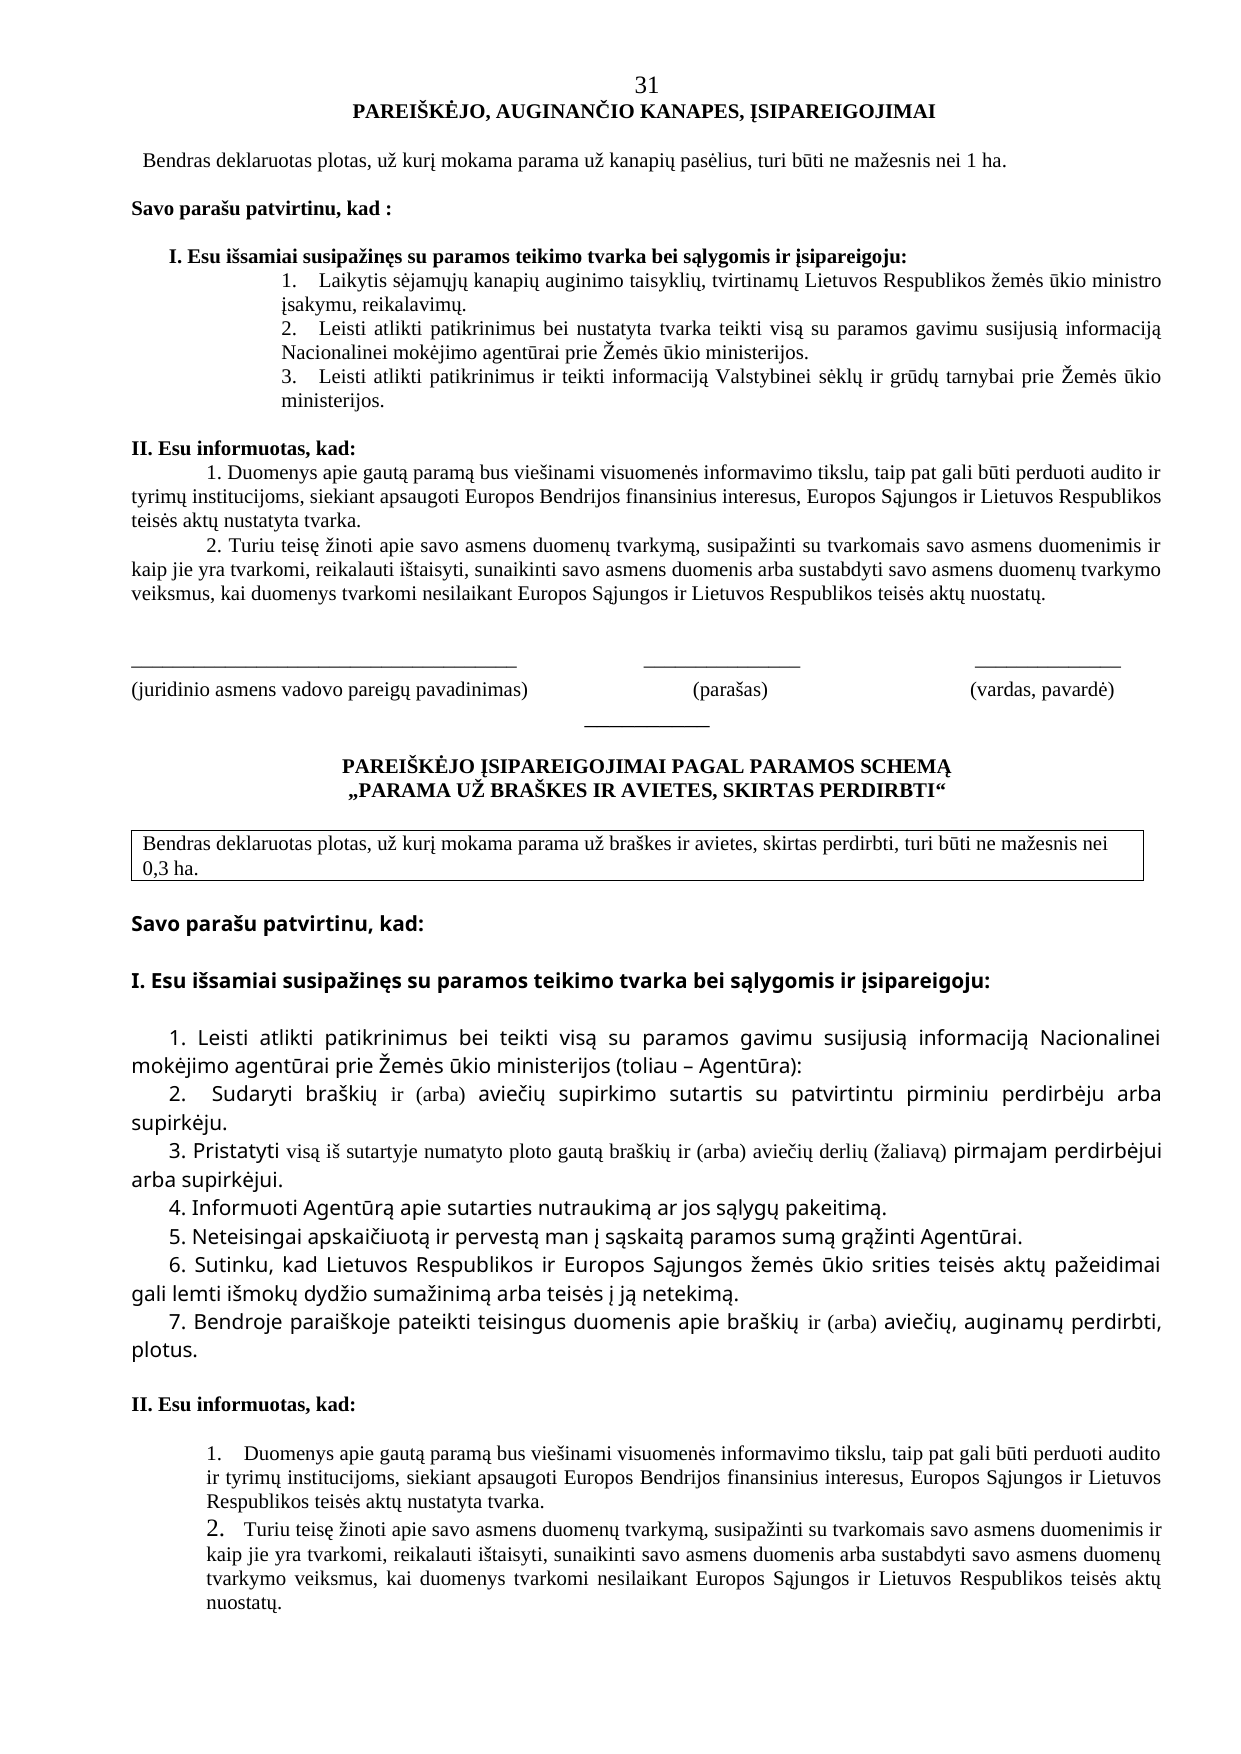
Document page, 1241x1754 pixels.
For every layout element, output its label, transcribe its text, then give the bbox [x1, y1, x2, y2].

list Laikytis sėjamųjų kanapių auginimo taisyklių, tvirtinamų Lietuvos Respublikos žemės ūkio ministro įsakymu, reikalavimų. [244, 268, 1162, 316]
text PAREIŠKĖJO ĮSIPAREIGOJIMAI PAGAL PARAMOS SCHEMĄ [131, 754, 1162, 778]
text „PARAMA UŽ BRAŠKES IR AVIETES, SKIRTAS PERDIRBTI“ [131, 778, 1162, 802]
text I. Esu išsamiai susipažinęs su paramos teikimo tvarka bei sąlygomis ir įsipareigoju: [169, 244, 1162, 268]
list Leisti atlikti patikrinimus bei nustatyta tvarka teikti visą su paramos gavimu susijusią informaciją Nacionalinei mokėjimo agentūrai prie Žemės ūkio ministerijos. [244, 316, 1162, 364]
text 1. Duomenys apie gautą paramą bus viešinami visuomenės informavimo tikslu, taip pat gali būti perduoti audito ir tyrimų institucijoms, siekiant apsaugoti Europos Bendrijos finansinius interesus, Europos Sąjungos ir Lietuvos Respublikos teisės aktų nustatyta tvarka. [131, 460, 1162, 532]
text Savo parašu patvirtinu, kad: [131, 909, 1162, 937]
text ––––––––––––––––––––––––––––––––––––– ––––––––––––––– –––––––––––––– [131, 653, 1162, 677]
text I. Esu išsamiai susipažinęs su paramos teikimo tvarka bei sąlygomis ir įsipareigoju: [131, 966, 1162, 994]
list Duomenys apie gautą paramą bus viešinami visuomenės informavimo tikslu, taip pat gali būti perduoti audito ir tyrimų institucijoms, siekiant apsaugoti Europos Bendrijos finansinius interesus, Europos Sąjungos ir Lietuvos Respublikos teisės aktų nustatyta tvarka. [169, 1441, 1162, 1513]
text __________ [131, 701, 1162, 730]
text Savo parašu patvirtinu, kad : [131, 196, 1162, 220]
text 5. Neteisingai apskaičiuotą ir pervestą man į sąskaitą paramos sumą grąžinti Agentūrai. [131, 1222, 1162, 1250]
text PAREIŠKĖJO, AUGINANČIO KANAPES, ĮSIPAREIGOJIMAI [131, 99, 1162, 123]
text 2. Turiu teisę žinoti apie savo asmens duomenų tvarkymą, susipažinti su tvarkomais savo asmens duomenimis ir kaip jie yra tvarkomi, reikalauti ištaisyti, sunaikinti savo asmens duomenis arba sustabdyti savo asmens duomenų tvarkymo veiksmus, kai duomenys tvarkomi nesilaikant Europos Sąjungos ir Lietuvos Respublikos teisės aktų nuostatų. [131, 532, 1162, 605]
text 2. Sudaryti braškių ir (arba) aviečių supirkimo sutartis su patvirtintu pirminiu perdirbėju arba supirkėju. [131, 1079, 1162, 1136]
text 6. Sutinku, kad Lietuvos Respublikos ir Europos Sąjungos žemės ūkio srities teisės aktų pažeidimai gali lemti išmokų dydžio sumažinimą arba teisės į ją netekimą. [131, 1250, 1162, 1307]
list Turiu teisę žinoti apie savo asmens duomenų tvarkymą, susipažinti su tvarkomais savo asmens duomenimis ir kaip jie yra tvarkomi, reikalauti ištaisyti, sunaikinti savo asmens duomenis arba sustabdyti savo asmens duomenų tvarkymo veiksmus, kai duomenys tvarkomi nesilaikant Europos Sąjungos ir Lietuvos Respublikos teisės aktų nuostatų. [169, 1513, 1162, 1614]
text 7. Bendroje paraiškoje pateikti teisingus duomenis apie braškių ir (arba) aviečių, auginamų perdirbti, plotus. [131, 1307, 1162, 1364]
list Leisti atlikti patikrinimus ir teikti informaciją Valstybinei sėklų ir grūdų tarnybai prie Žemės ūkio ministerijos. [244, 364, 1162, 412]
text II. Esu informuotas, kad: [131, 1392, 1162, 1416]
text 4. Informuoti Agentūrą apie sutarties nutraukimą ar jos sąlygų pakeitimą. [131, 1193, 1162, 1222]
text 1. Leisti atlikti patikrinimus bei teikti visą su paramos gavimu susijusią informaciją Nacionalinei mokėjimo agentūrai prie Žemės ūkio ministerijos (toliau – Agentūra): [131, 1023, 1162, 1079]
text II. Esu informuotas, kad: [131, 436, 1162, 460]
text 3. Pristatyti visą iš sutartyje numatyto ploto gautą braškių ir (arba) aviečių derlių (žaliavą) pirmajam perdirbėjui arba supirkėjui. [131, 1136, 1162, 1193]
table_header Bendras deklaruotas plotas, už kurį mokama parama už braškes ir avietes, skirtas perdirbti, turi būti ne mažesnis nei 0,3 ha. [132, 831, 1143, 879]
text (juridinio asmens vadovo pareigų pavadinimas) (parašas) (vardas, pavardė) [131, 677, 1162, 701]
table_header Bendras deklaruotas plotas, už kurį mokama parama už kanapių pasėlius, turi būti ne mažesnis nei 1 ha. [131, 148, 1185, 172]
